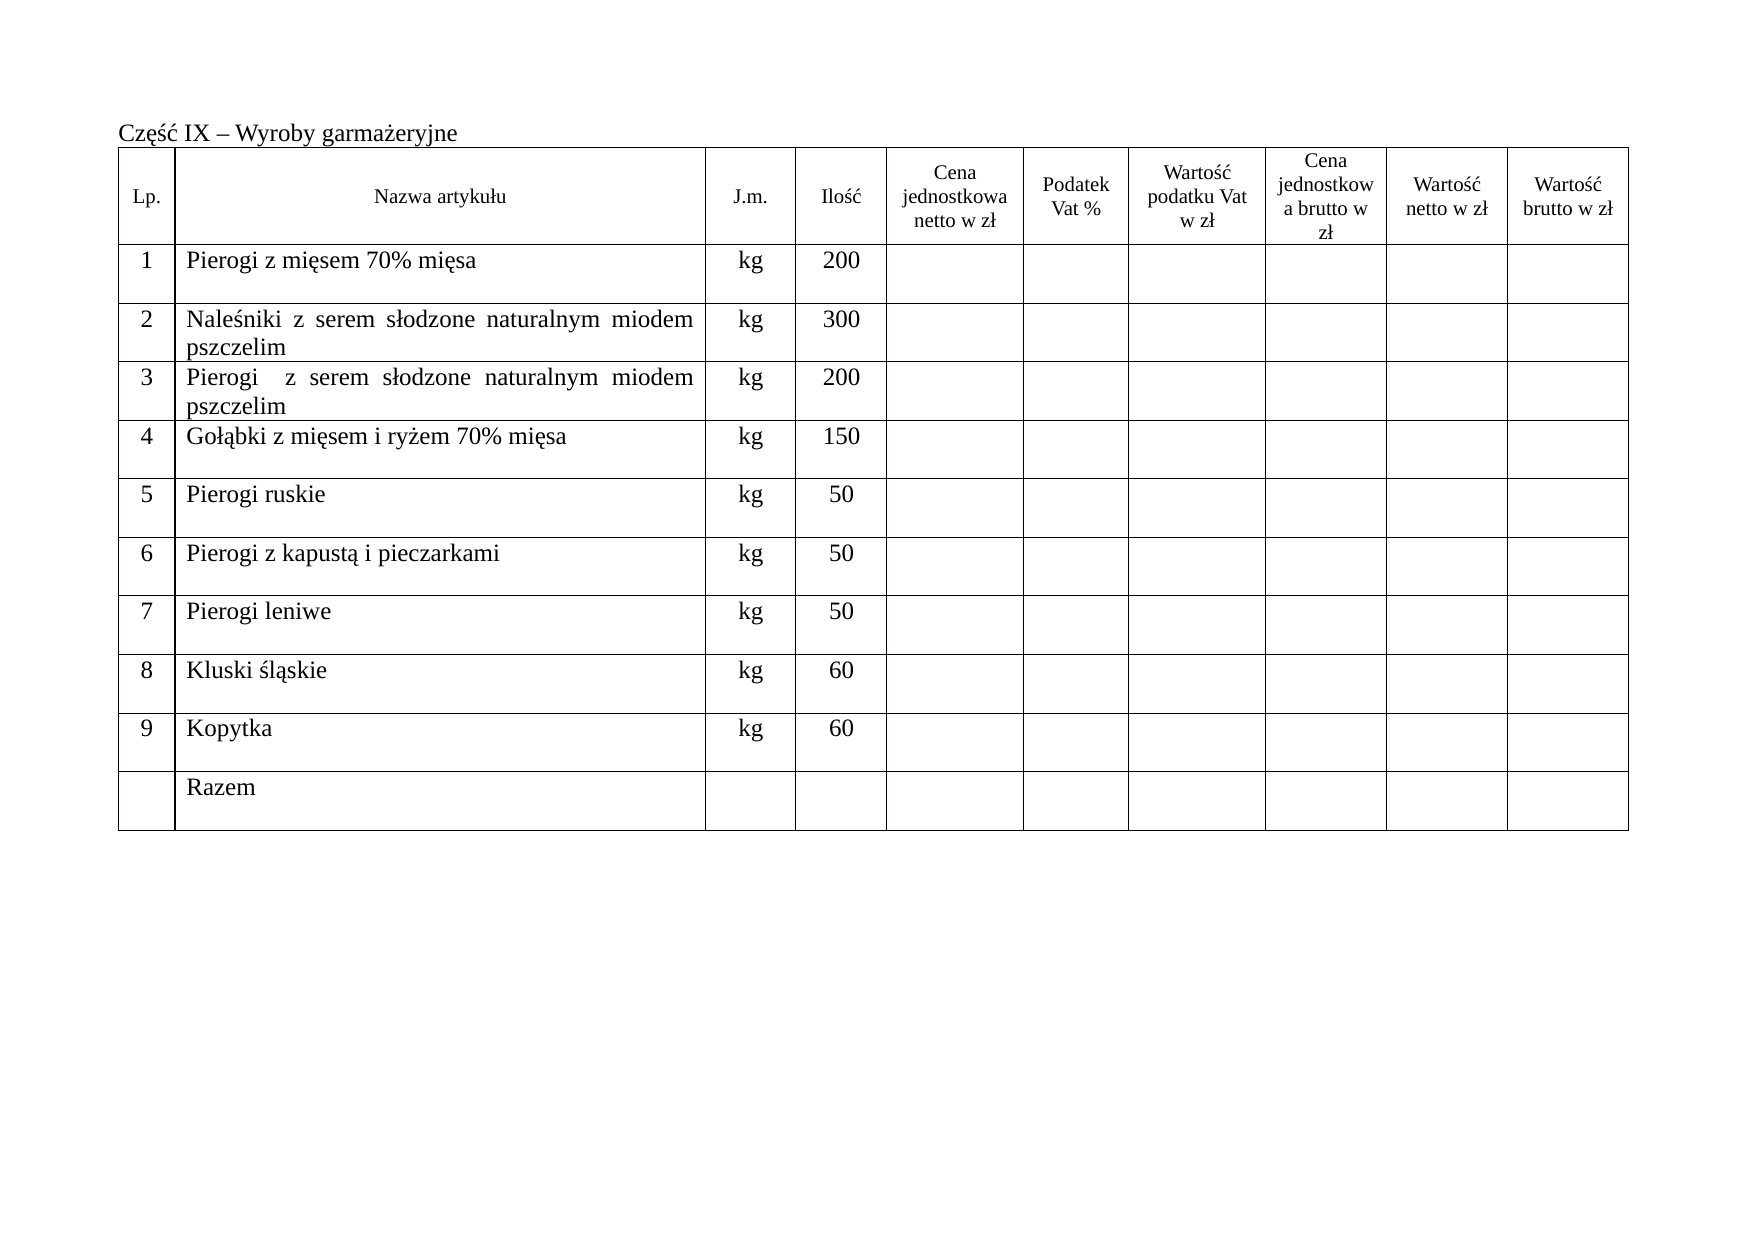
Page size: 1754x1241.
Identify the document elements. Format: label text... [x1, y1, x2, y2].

table_cell [1266, 421, 1386, 478]
table_cell [1266, 655, 1386, 712]
table_cell [1129, 421, 1265, 478]
table_cell [1266, 596, 1386, 654]
table_cell 50 [796, 479, 886, 537]
table_cell [887, 245, 1023, 303]
table_header Lp. [119, 148, 174, 244]
table_header Cena jednostkowa netto w zł [887, 148, 1023, 244]
table_cell kg [706, 655, 795, 712]
table_cell [1387, 362, 1507, 420]
table_cell 2 [119, 304, 174, 361]
table_cell [1024, 421, 1128, 478]
table_cell [1266, 714, 1386, 771]
table_cell [1024, 362, 1128, 420]
table_cell [1266, 772, 1386, 829]
table_cell [1508, 421, 1628, 478]
table_cell kg [706, 596, 795, 654]
table_cell Kluski śląskie [176, 655, 705, 712]
table_cell [1266, 245, 1386, 303]
table_cell kg [706, 421, 795, 478]
table_cell [1387, 245, 1507, 303]
table_cell [1024, 245, 1128, 303]
table_cell [1508, 596, 1628, 654]
table_cell [1024, 304, 1128, 361]
table_cell [1129, 714, 1265, 771]
table_cell [1387, 772, 1507, 829]
table_cell 50 [796, 538, 886, 595]
table_cell Kopytka [176, 714, 705, 771]
table_cell [887, 772, 1023, 829]
table_cell 50 [796, 596, 886, 654]
table_cell [1266, 479, 1386, 537]
table_cell [1024, 596, 1128, 654]
table_cell [1508, 655, 1628, 712]
table_cell [796, 772, 886, 829]
table_cell [1508, 772, 1628, 829]
table_cell 200 [796, 245, 886, 303]
table_cell [1387, 538, 1507, 595]
table_header Podatek Vat % [1024, 148, 1128, 244]
table_cell [887, 362, 1023, 420]
table_header Nazwa artykułu [176, 148, 705, 244]
table_cell 60 [796, 714, 886, 771]
table_cell [119, 772, 174, 829]
table_cell Razem [176, 772, 705, 829]
table_cell [1266, 362, 1386, 420]
table_cell [1129, 304, 1265, 361]
table_header Wartość netto w zł [1387, 148, 1507, 244]
table_cell [1129, 362, 1265, 420]
table_cell [1387, 655, 1507, 712]
table_cell [1024, 479, 1128, 537]
table_cell [1129, 245, 1265, 303]
table_cell Pierogi z mięsem 70% mięsa [176, 245, 705, 303]
table_cell [1387, 596, 1507, 654]
table_header Wartość podatku Vat w zł [1129, 148, 1265, 244]
table_cell 8 [119, 655, 174, 712]
table_cell kg [706, 714, 795, 771]
table_cell 7 [119, 596, 174, 654]
table_cell [1129, 772, 1265, 829]
table_cell 200 [796, 362, 886, 420]
table_cell Pierogi z serem słodzone naturalnym miodem pszczelim [176, 362, 705, 420]
table_cell [1024, 772, 1128, 829]
table_cell [887, 479, 1023, 537]
table_cell Pierogi z kapustą i pieczarkami [176, 538, 705, 595]
table_header Cena jednostkowa brutto w zł [1266, 148, 1386, 244]
table_cell [1508, 479, 1628, 537]
table_cell [887, 655, 1023, 712]
table_cell [1024, 714, 1128, 771]
table_cell [887, 304, 1023, 361]
table_cell [1266, 538, 1386, 595]
table_cell [706, 772, 795, 829]
text Część IX – Wyroby garmażeryjne [118, 118, 1636, 147]
table_cell [1129, 596, 1265, 654]
table_cell 300 [796, 304, 886, 361]
table_cell kg [706, 245, 795, 303]
table_cell Naleśniki z serem słodzone naturalnym miodem pszczelim [176, 304, 705, 361]
table_cell [887, 538, 1023, 595]
table_cell 4 [119, 421, 174, 478]
table_header Ilość [796, 148, 886, 244]
table_cell [1508, 362, 1628, 420]
table_cell 1 [119, 245, 174, 303]
table_header J.m. [706, 148, 795, 244]
table_cell 150 [796, 421, 886, 478]
table_cell [1508, 538, 1628, 595]
table_header Wartość brutto w zł [1508, 148, 1628, 244]
table_cell [1387, 479, 1507, 537]
table_cell [1387, 421, 1507, 478]
table_cell [1508, 714, 1628, 771]
table_cell Pierogi leniwe [176, 596, 705, 654]
table_cell 3 [119, 362, 174, 420]
table_cell kg [706, 362, 795, 420]
table_cell [1024, 655, 1128, 712]
table_cell Gołąbki z mięsem i ryżem 70% mięsa [176, 421, 705, 478]
table_cell [1024, 538, 1128, 595]
table_cell Pierogi ruskie [176, 479, 705, 537]
table_cell 60 [796, 655, 886, 712]
table_cell kg [706, 538, 795, 595]
table_cell [887, 714, 1023, 771]
table_cell 6 [119, 538, 174, 595]
table_cell [887, 421, 1023, 478]
table_cell 9 [119, 714, 174, 771]
table_cell [1508, 245, 1628, 303]
table_cell [1387, 714, 1507, 771]
table_cell [1129, 655, 1265, 712]
table_cell [1129, 538, 1265, 595]
table_cell [1129, 479, 1265, 537]
table_cell kg [706, 479, 795, 537]
table_cell [1387, 304, 1507, 361]
table_cell kg [706, 304, 795, 361]
table_cell [1508, 304, 1628, 361]
table_cell 5 [119, 479, 174, 537]
table_cell [1266, 304, 1386, 361]
table_cell [887, 596, 1023, 654]
